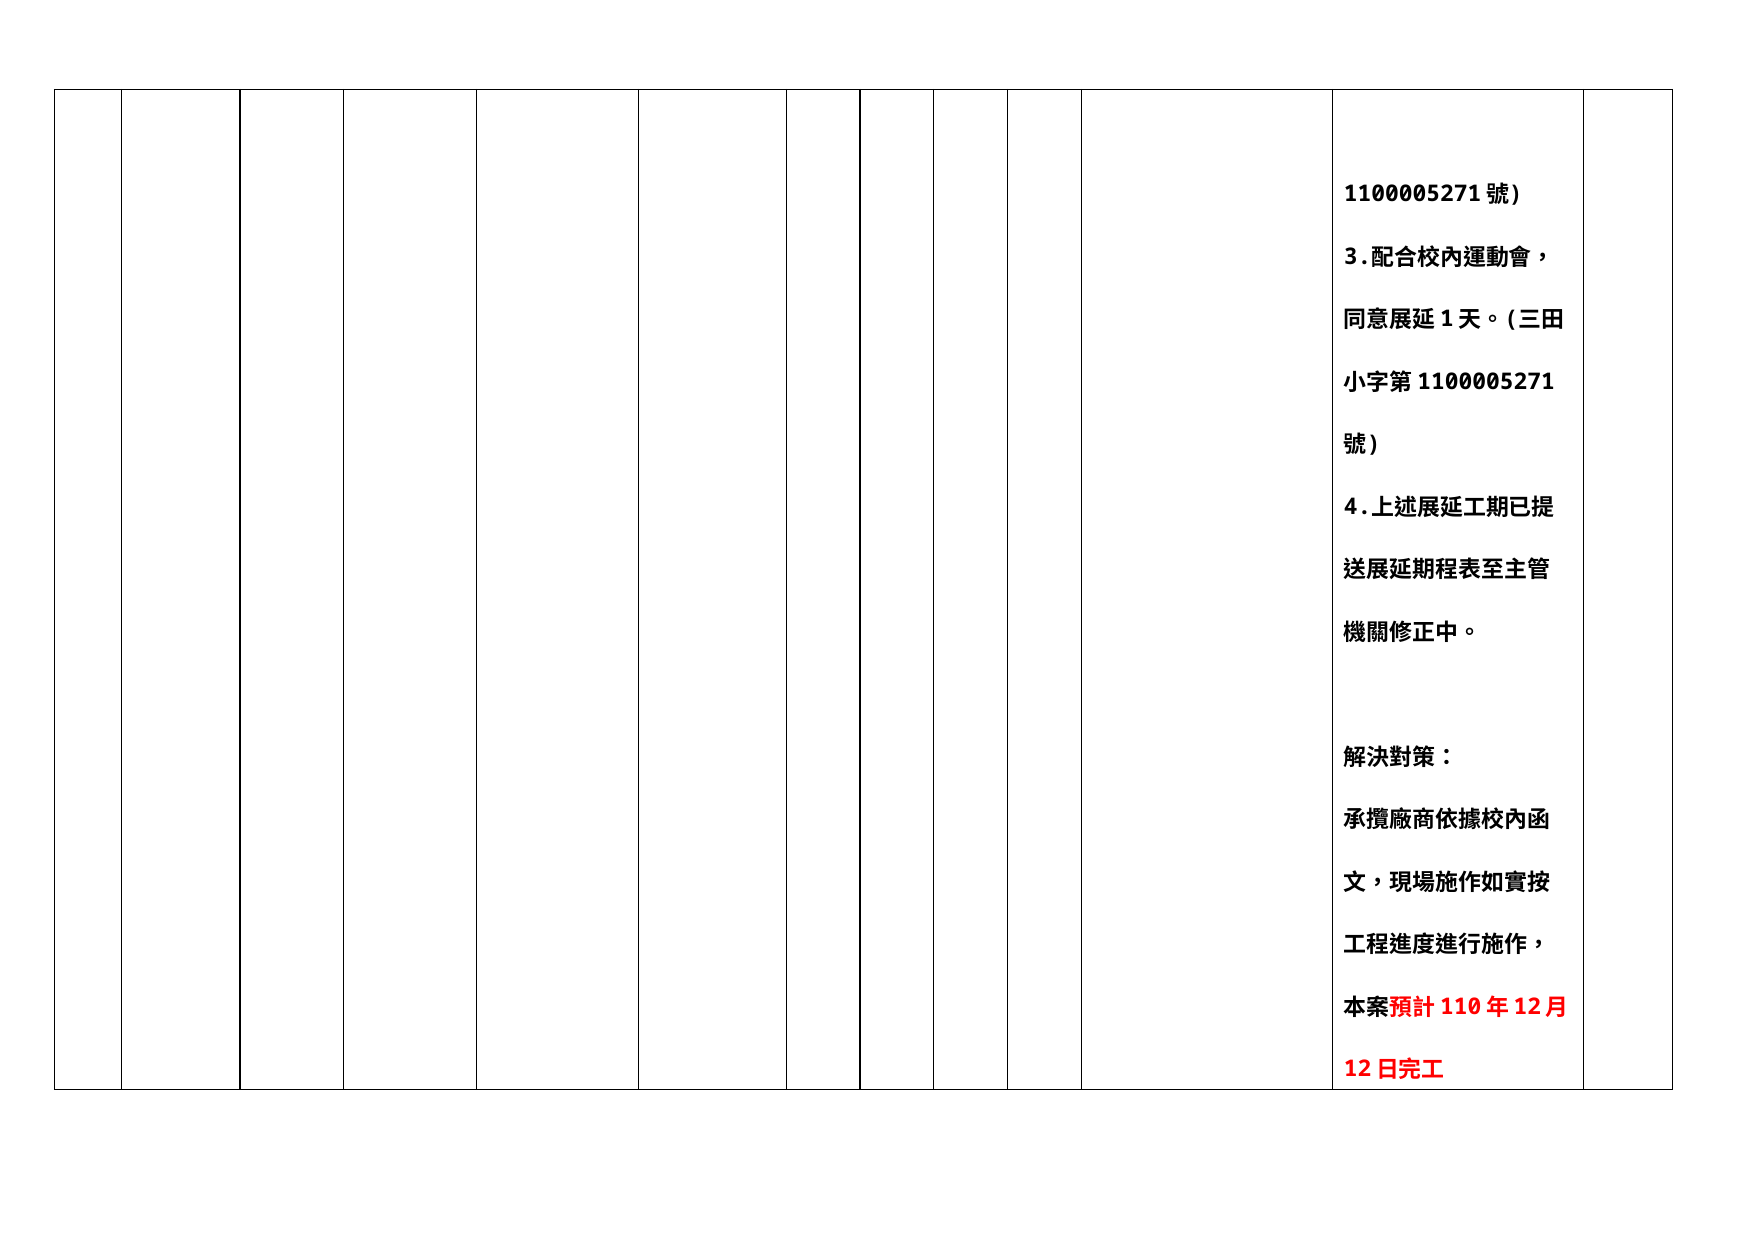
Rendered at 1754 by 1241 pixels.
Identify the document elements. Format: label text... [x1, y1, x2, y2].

table_cell [1584, 90, 1672, 1089]
table_cell [241, 90, 343, 1089]
table_cell [344, 90, 476, 1089]
table_cell [477, 90, 638, 1089]
table_cell [787, 90, 859, 1089]
table_cell [122, 90, 239, 1089]
table_cell [934, 90, 1007, 1089]
table_cell [639, 90, 786, 1089]
table_cell [55, 90, 121, 1089]
table_cell [1082, 90, 1332, 1089]
table_cell [1008, 90, 1081, 1089]
table_header [1673, 89, 1695, 1090]
table_cell [861, 90, 933, 1089]
table_cell 1100005271號) 3.配合校內運動會，同意展延1天。(三田小字第1100005271號) 4.上述展延工期已提送展延期程表至主管機關修正中。 解決對策： 承攬廠商依據校內函文，現場施作如實按工程進度進行施作，本案預計110年12月12日完工 [1333, 90, 1583, 1089]
